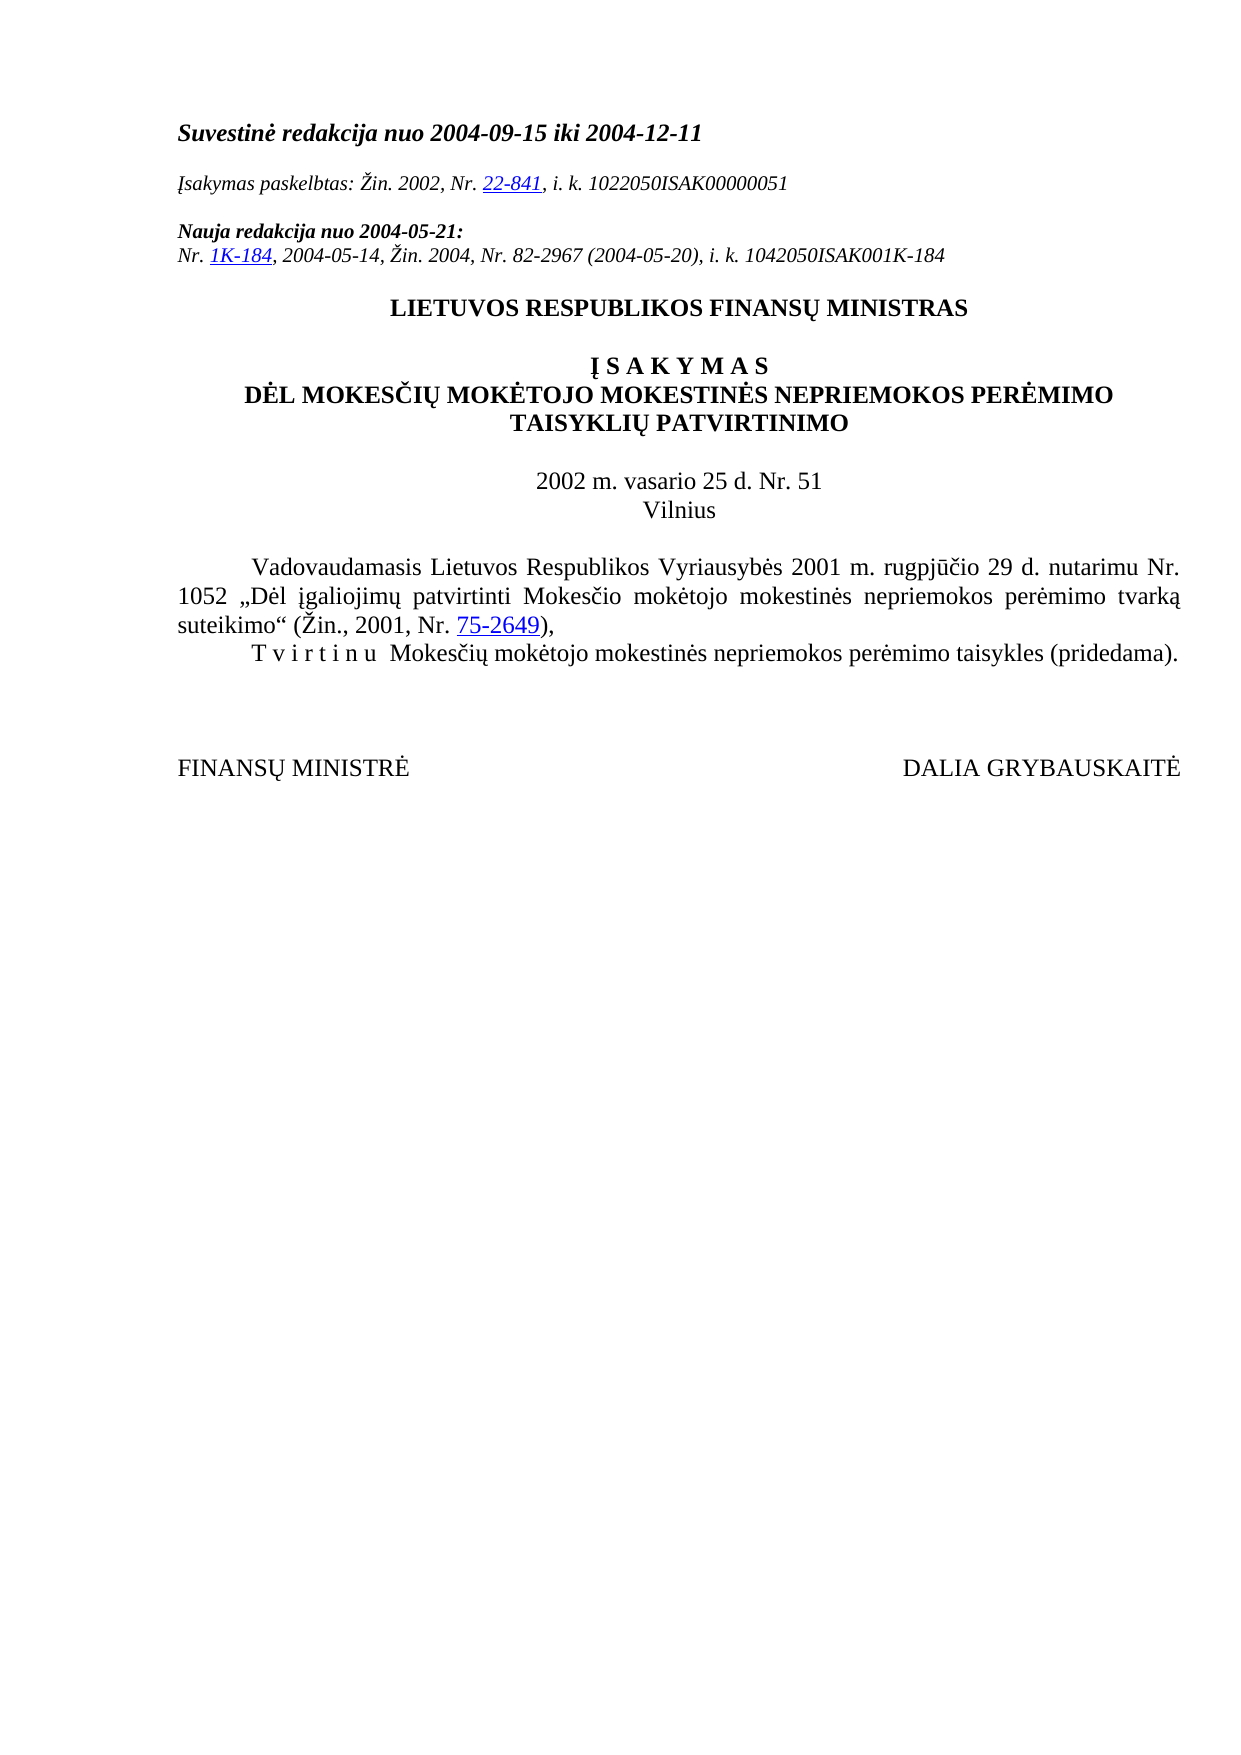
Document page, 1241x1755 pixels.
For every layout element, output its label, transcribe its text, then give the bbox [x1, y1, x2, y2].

text Suvestinė redakcija nuo 2004-09-15 iki 2004-12-11 [177, 118, 1181, 147]
text Į S A K Y M A S [177, 351, 1181, 380]
text FINANSŲ MINISTRĖ DALIA GRYBAUSKAITĖ [177, 753, 1181, 782]
text Tvirtinu Mokesčių mokėtojo mokestinės nepriemokos perėmimo taisykles (pridedama). [177, 638, 1181, 667]
text LIETUVOS RESPUBLIKOS FINANSŲ MINISTRAS [177, 293, 1181, 322]
text Įsakymas paskelbtas: Žin. 2002, Nr. 22-841, i. k. 1022050ISAK00000051 [177, 171, 1181, 195]
text Vadovaudamasis Lietuvos Respublikos Vyriausybės 2001 m. rugpjūčio 29 d. nutarimu Nr. 1052 „Dėl įgaliojimų patvirtinti Mokesčio mokėtojo mokestinės nepriemokos perėmimo tvarką suteikimo“ (Žin., 2001, Nr. 75-2649), [177, 552, 1181, 638]
text DĖL MOKESČIŲ MOKĖTOJO MOKESTINĖS NEPRIEMOKOS PERĖMIMO TAISYKLIŲ PATVIRTINIMO [177, 380, 1181, 437]
text Nauja redakcija nuo 2004-05-21: [177, 219, 1181, 243]
text Nr. 1K-184, 2004-05-14, Žin. 2004, Nr. 82-2967 (2004-05-20), i. k. 1042050ISAK001K-184 [177, 243, 1181, 267]
text Vilnius [177, 495, 1181, 523]
text 2002 m. vasario 25 d. Nr. 51 [177, 466, 1181, 495]
